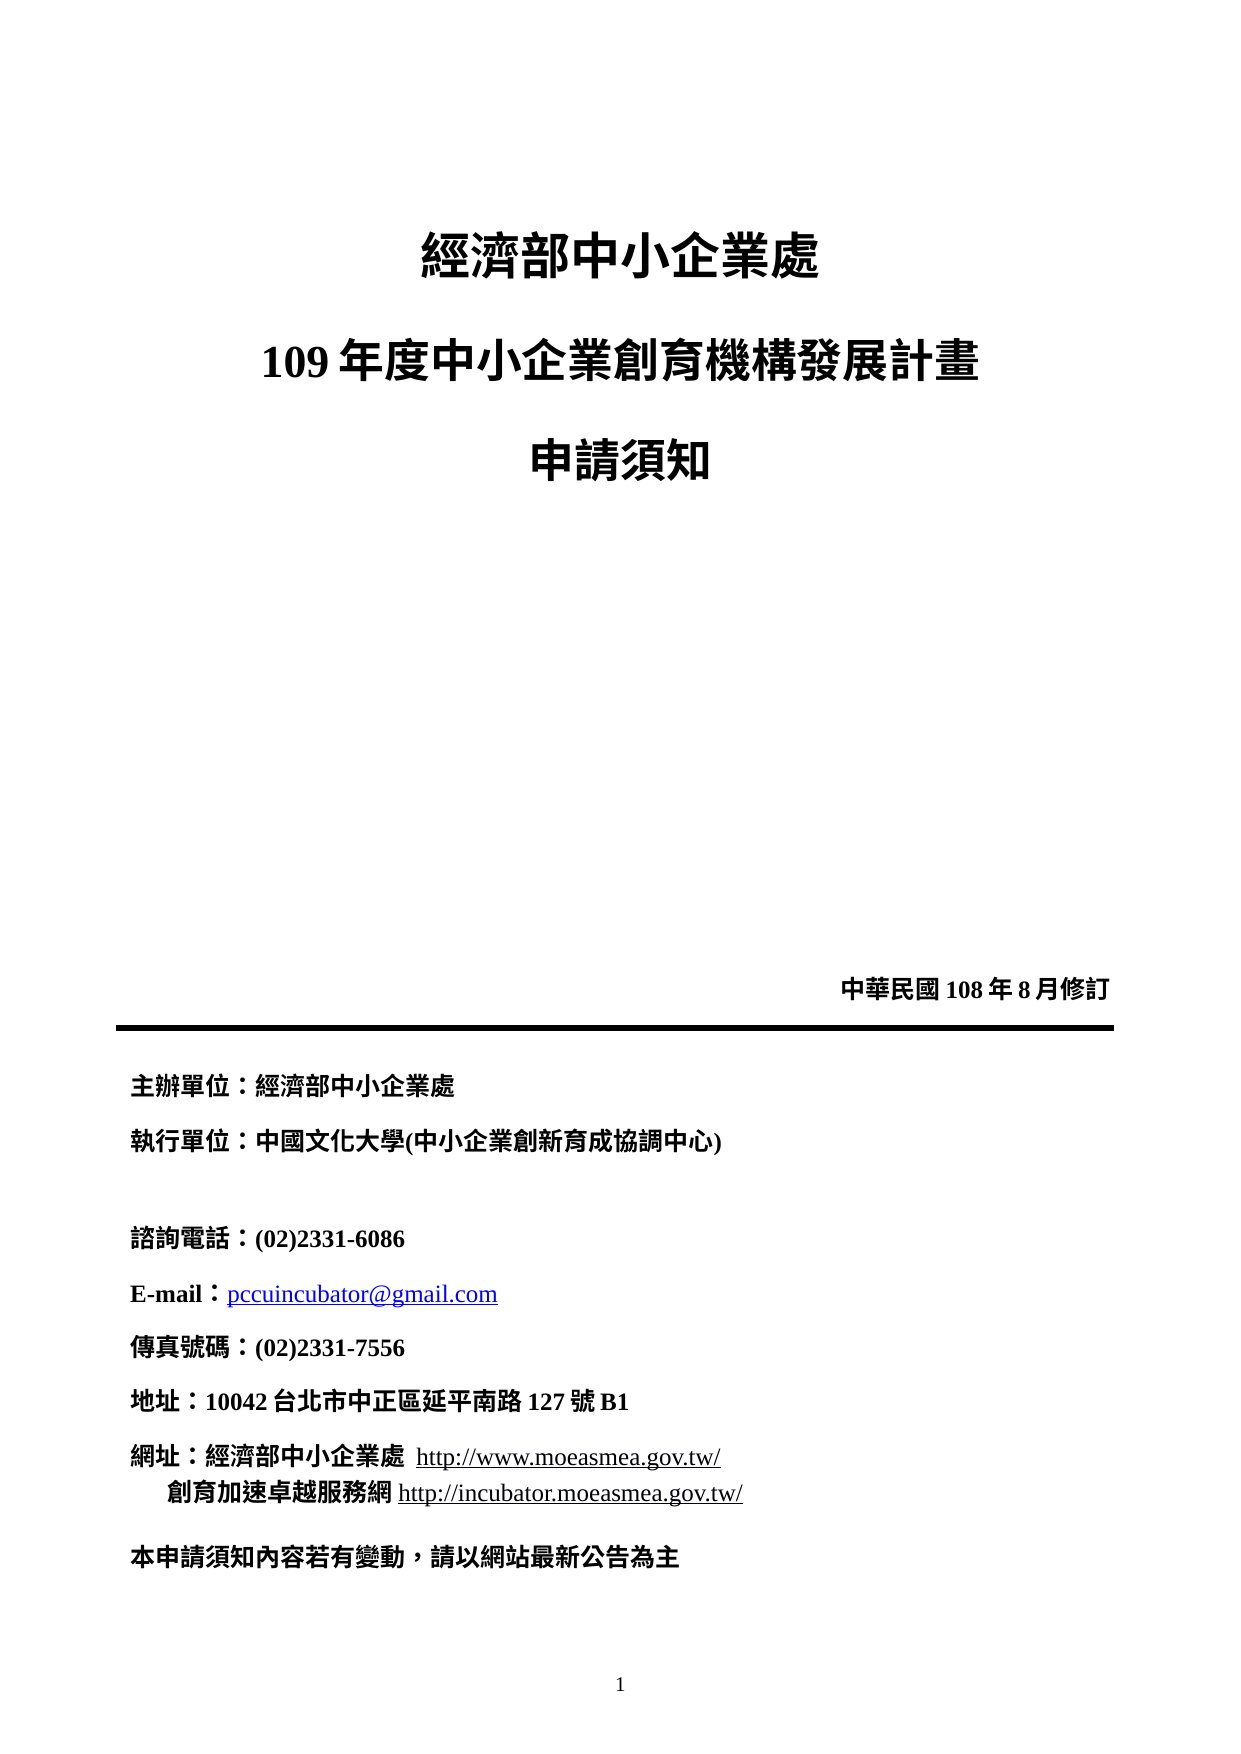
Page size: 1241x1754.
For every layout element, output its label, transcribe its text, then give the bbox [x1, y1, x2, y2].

text 主辦單位：經濟部中小企業處 [130, 1067, 1146, 1103]
text 109年度中小企業創育機構發展計畫 [130, 325, 1110, 391]
text 創育加速卓越服務網 http://incubator.moeasmea.gov.tw/ [130, 1472, 1146, 1509]
text E-mail：pccuincubator@gmail.com [130, 1273, 1146, 1309]
text 地址：10042台北市中正區延平南路127號B1 [130, 1382, 1146, 1418]
text 中華民國108年8月修訂 [130, 969, 1110, 1006]
text 執行單位：中國文化大學(中小企業創新育成協調中心) [130, 1121, 1146, 1157]
text 諮詢電話：(02)2331-6086 [130, 1219, 1146, 1255]
text 申請須知 [130, 424, 1110, 491]
text 傳真號碼：(02)2331-7556 [130, 1327, 1146, 1364]
text 經濟部中小企業處 [130, 216, 1110, 288]
text 本申請須知內容若有變動，請以網站最新公告為主 [130, 1537, 1146, 1574]
text 網址：經濟部中小企業處 http://www.moeasmea.gov.tw/ [130, 1436, 1146, 1472]
